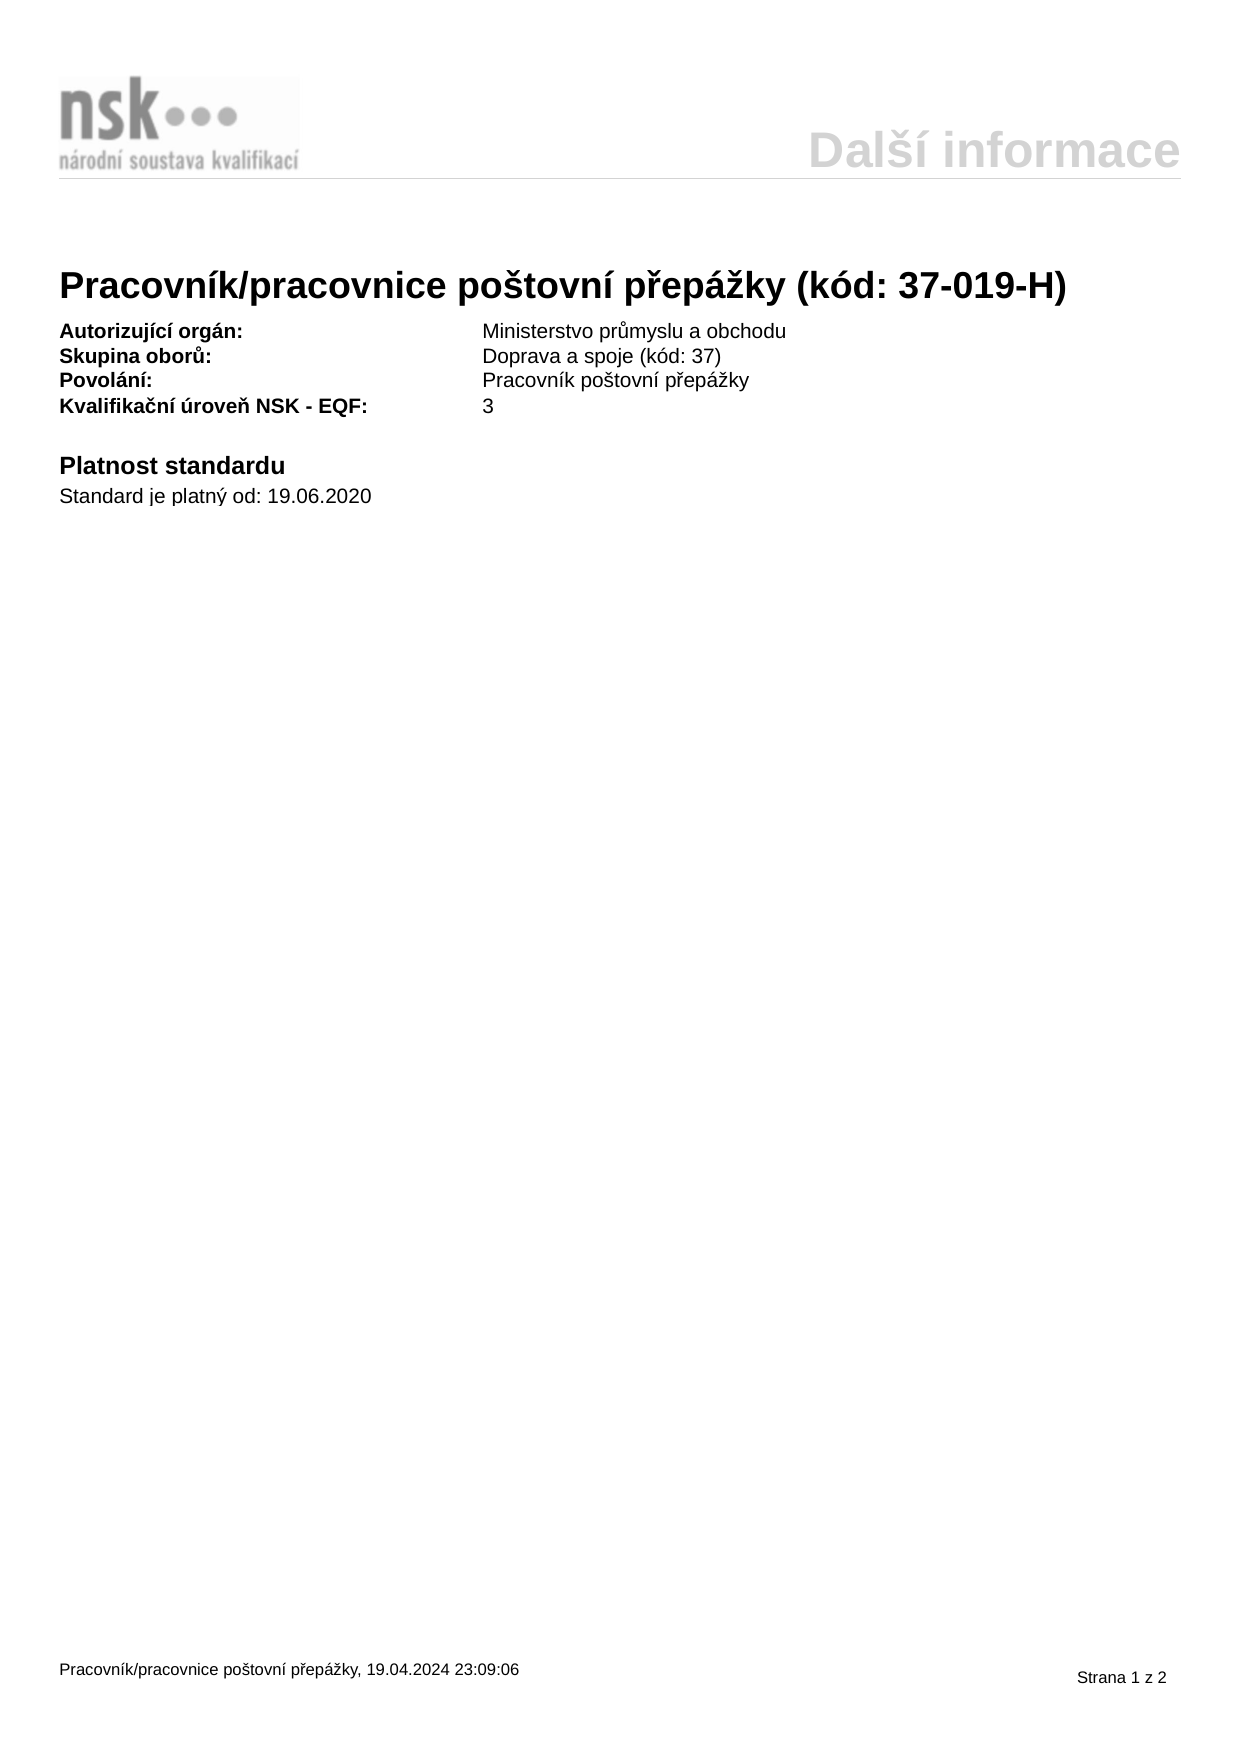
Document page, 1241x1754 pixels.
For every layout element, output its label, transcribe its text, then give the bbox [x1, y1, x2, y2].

table_cell Pracovník poštovní přepážky [482, 368, 1181, 393]
table_cell [861, 1384, 1167, 1659]
table_cell [482, 418, 619, 447]
table_cell [119, 307, 482, 319]
table_cell Povolání: [59, 368, 482, 392]
table_cell [1167, 1384, 1181, 1659]
table_cell [59, 418, 119, 447]
table_cell [59, 1106, 119, 1383]
table_cell [59, 806, 119, 1106]
table_cell Doprava a spoje (kód: 37) [482, 344, 1181, 368]
table_cell [627, 418, 861, 447]
table_cell Pracovník/pracovnice poštovní přepážky, 19.04.2024 23:09:06 [59, 1660, 861, 1696]
table_cell [627, 1106, 861, 1383]
table_cell [59, 1384, 119, 1659]
table_cell [59, 179, 1181, 196]
table_header [620, 59, 627, 172]
table_cell Platnost standardu [59, 448, 1181, 483]
table_cell [1167, 1660, 1181, 1696]
table_cell [627, 196, 861, 224]
table_cell [619, 172, 627, 178]
table_cell [627, 806, 861, 1106]
table_cell [119, 172, 482, 178]
table_cell [119, 1106, 482, 1383]
table_cell [619, 806, 627, 1106]
table_cell [482, 1384, 619, 1659]
table_cell [482, 172, 619, 178]
table_cell [59, 196, 119, 224]
table_cell [59, 506, 119, 806]
table_cell [861, 806, 1167, 1106]
table_cell Strana 1 z 2 [861, 1660, 1167, 1696]
table_cell [1167, 506, 1181, 806]
table_cell [482, 307, 619, 319]
table_cell [861, 418, 1167, 447]
table_cell [482, 506, 619, 806]
table_cell [1167, 418, 1181, 447]
table_cell Skupina oborů: [59, 344, 482, 368]
table_cell [619, 196, 627, 224]
table_cell [861, 196, 1167, 224]
table_cell [1167, 196, 1181, 224]
table_cell [482, 806, 619, 1106]
table_cell [627, 307, 861, 319]
table_cell 3 [482, 394, 1181, 417]
table_cell [119, 418, 482, 447]
table_cell [619, 1384, 627, 1659]
table_cell [619, 307, 627, 319]
table_cell [619, 1106, 627, 1383]
table_cell [627, 1384, 861, 1659]
table_cell [619, 418, 627, 447]
table_cell [861, 1106, 1167, 1383]
picture [58, 59, 620, 172]
table_cell Kvalifikační úroveň NSK - EQF: [59, 394, 482, 417]
table_cell [119, 806, 482, 1106]
table_cell [59, 172, 119, 178]
table_cell Pracovník/pracovnice poštovní přepážky (kód: 37-019-H) [59, 224, 1181, 307]
table_cell [861, 506, 1167, 806]
table_cell [619, 506, 627, 806]
table_cell [1167, 1106, 1181, 1383]
table_cell Autorizující orgán: [59, 319, 482, 343]
table_cell [1167, 307, 1181, 319]
table_header Další informace [627, 59, 1181, 178]
table_cell [482, 196, 619, 224]
table_cell [627, 506, 861, 806]
table_cell [119, 196, 482, 224]
table_cell [482, 1106, 619, 1383]
table_cell [59, 307, 119, 319]
table_cell Ministerstvo průmyslu a obchodu [482, 319, 1181, 344]
table_cell [119, 1384, 482, 1659]
table_cell [1167, 806, 1181, 1106]
table_cell [861, 307, 1167, 319]
table_cell [119, 506, 482, 806]
table_cell Standard je platný od: 19.06.2020 [59, 484, 1181, 506]
